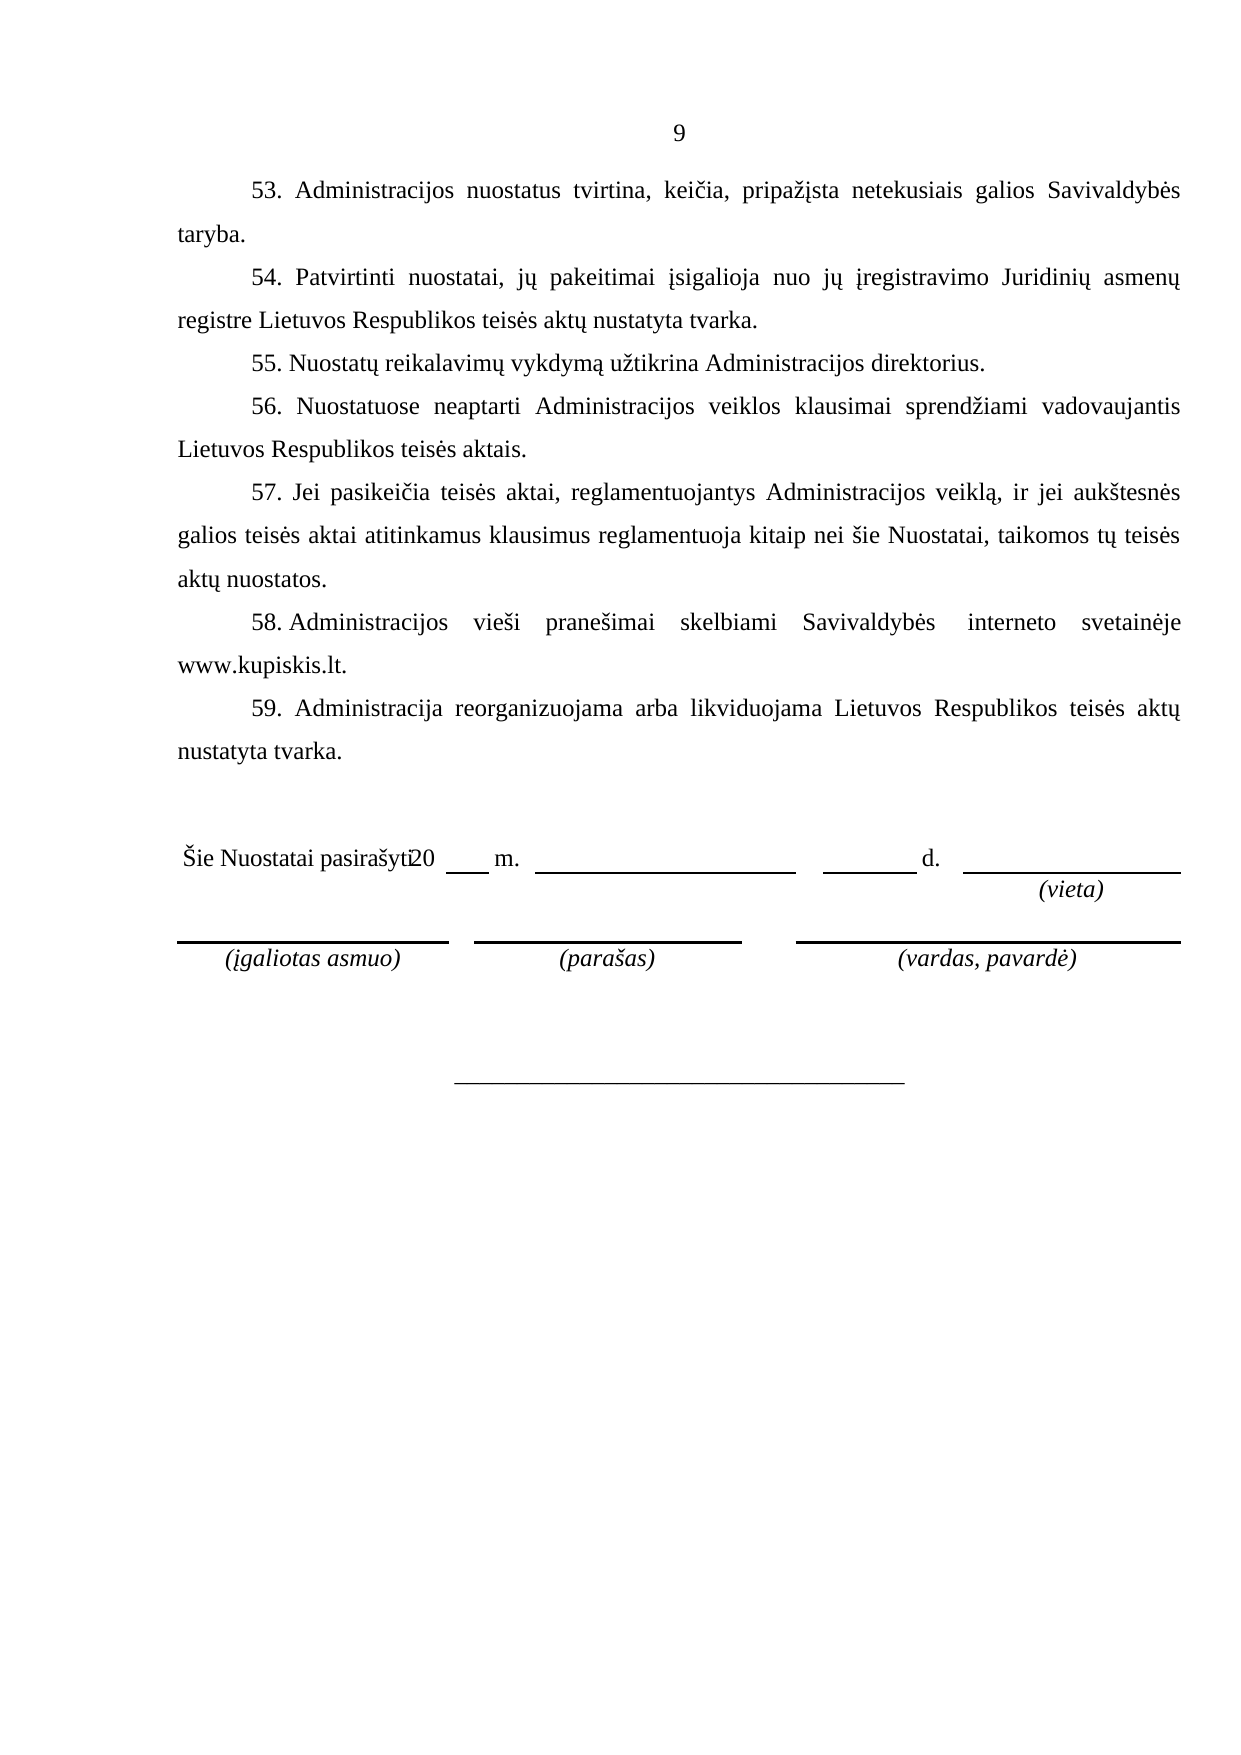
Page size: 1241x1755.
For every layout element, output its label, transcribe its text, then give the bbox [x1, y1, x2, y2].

table_cell [177, 872, 404, 903]
table_cell (įgaliotas asmuo) [177, 944, 448, 972]
table_cell [823, 972, 917, 1001]
table_cell [742, 903, 796, 941]
text 54. Patvirtinti nuostatai, jų pakeitimai įsigalioja nuo jų įregistravimo Juridinių asmenų registre Lietuvos Respublikos teisės aktų nustatyta tvarka. [177, 262, 1181, 334]
text 59. Administracija reorganizuojama arba likviduojama Lietuvos Respublikos teisės aktų nustatyta tvarka. [177, 693, 1181, 765]
table_header [963, 837, 1181, 872]
text 55. Nuostatų reikalavimų vykdymą užtikrina Administracijos direktorius. [177, 348, 1181, 377]
table_header m. [489, 837, 535, 872]
text 57. Jei pasikeičia teisės aktai, reglamentuojantys Administracijos veiklą, ir jei aukštesnės galios teisės aktai atitinkamus klausimus reglamentuoja kitaip nei šie Nuostatai, taikomos tų teisės aktų nuostatos. [177, 477, 1181, 592]
table_cell [796, 972, 823, 1001]
table_cell [535, 972, 742, 1001]
text 53. Administracijos nuostatus tvirtina, keičia, pripažįsta netekusiais galios Savivaldybės taryba. [177, 176, 1181, 247]
table_cell (parašas) [474, 944, 742, 972]
table_cell [177, 972, 404, 1001]
text 56. Nuostatuose neaptarti Administracijos veiklos klausimai sprendžiami vadovaujantis Lietuvos Respublikos teisės aktais. [177, 391, 1181, 463]
table_cell [449, 903, 474, 941]
table_header [823, 837, 917, 872]
table_cell (vieta) [963, 874, 1181, 903]
table_cell [474, 972, 489, 1001]
table_cell [489, 972, 535, 1001]
table_header [446, 837, 489, 872]
text 58. Administracijos vieši pranešimai skelbiami Savivaldybės interneto svetainėje www.kupiskis.lt. [177, 607, 1181, 679]
table_cell [535, 874, 796, 903]
table_header Šie Nuostatai pasirašyti [177, 837, 404, 872]
table_cell [917, 972, 963, 1001]
table_header 20 [405, 837, 446, 872]
table_header d. [917, 837, 963, 872]
table_cell [449, 941, 474, 972]
table_cell [796, 872, 823, 903]
table_cell (vardas, pavardė) [796, 944, 1181, 972]
table_cell [796, 903, 1181, 941]
table_cell [449, 972, 474, 1001]
table_cell [474, 903, 742, 941]
table_cell [177, 903, 448, 941]
table_cell [823, 874, 917, 903]
table_cell [489, 872, 535, 903]
table_cell [742, 941, 796, 972]
table_cell [405, 972, 446, 1001]
table_cell [446, 874, 489, 903]
table_header [796, 837, 823, 872]
table_header [535, 837, 796, 872]
text ____________________________________ [177, 1058, 1181, 1087]
table_cell [742, 972, 796, 1001]
table_cell [917, 872, 963, 903]
table_cell [963, 972, 1181, 1001]
table_cell [405, 872, 446, 903]
